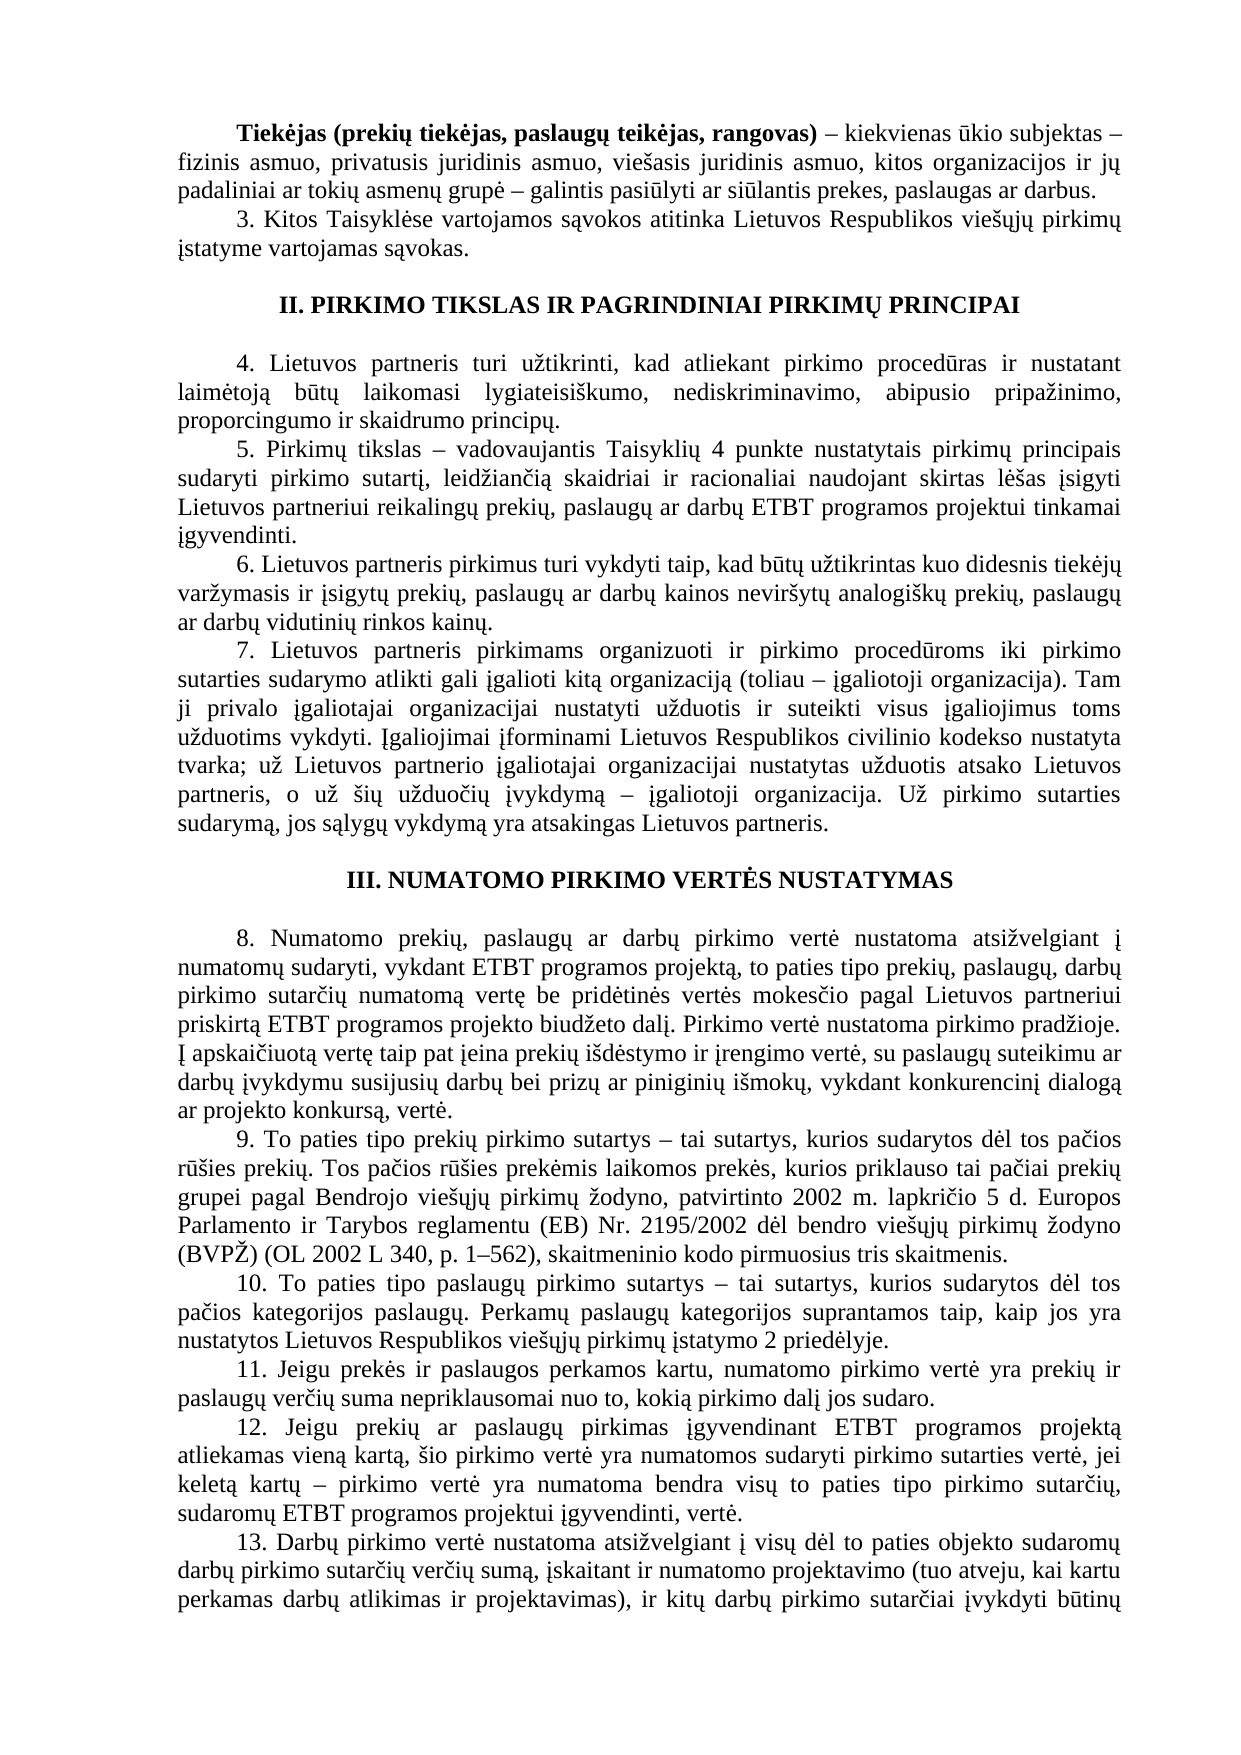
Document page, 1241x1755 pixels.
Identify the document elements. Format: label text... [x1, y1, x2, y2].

text 12. Jeigu prekių ar paslaugų pirkimas įgyvendinant ETBT programos projektą atliekamas vieną kartą, šio pirkimo vertė yra numatomos sudaryti pirkimo sutarties vertė, jei keletą kartų – pirkimo vertė yra numatoma bendra visų to paties tipo pirkimo sutarčių, sudaromų ETBT programos projektui įgyvendinti, vertė. [177, 1412, 1122, 1527]
text 9. To paties tipo prekių pirkimo sutartys – tai sutartys, kurios sudarytos dėl tos pačios rūšies prekių. Tos pačios rūšies prekėmis laikomos prekės, kurios priklauso tai pačiai prekių grupei pagal Bendrojo viešųjų pirkimų žodyno, patvirtinto 2002 m. lapkričio 5 d. Europos Parlamento ir Tarybos reglamentu (EB) Nr. 2195/2002 dėl bendro viešųjų pirkimų žodyno (BVPŽ) (OL 2002 L 340, p. 1–562), skaitmeninio kodo pirmuosius tris skaitmenis. [177, 1124, 1122, 1268]
text III. Numatomo PIRKIMO VERTĖS NUSTATYMAS [177, 866, 1122, 894]
text Tiekėjas (prekių tiekėjas, paslaugų teikėjas, rangovas) – kiekvienas ūkio subjektas – fizinis asmuo, privatusis juridinis asmuo, viešasis juridinis asmuo, kitos organizacijos ir jų padaliniai ar tokių asmenų grupė – galintis pasiūlyti ar siūlantis prekes, paslaugas ar darbus. [177, 118, 1122, 204]
text 4. Lietuvos partneris turi užtikrinti, kad atliekant pirkimo procedūras ir nustatant laimėtoją būtų laikomasi lygiateisiškumo, nediskriminavimo, abipusio pripažinimo, proporcingumo ir skaidrumo principų. [177, 348, 1122, 434]
text 11. Jeigu prekės ir paslaugos perkamos kartu, numatomo pirkimo vertė yra prekių ir paslaugų verčių suma nepriklausomai nuo to, kokią pirkimo dalį jos sudaro. [177, 1354, 1122, 1412]
text 8. Numatomo prekių, paslaugų ar darbų pirkimo vertė nustatoma atsižvelgiant į numatomų sudaryti, vykdant ETBT programos projektą, to paties tipo prekių, paslaugų, darbų pirkimo sutarčių numatomą vertę be pridėtinės vertės mokesčio pagal Lietuvos partneriui priskirtą ETBT programos projekto biudžeto dalį. Pirkimo vertė nustatoma pirkimo pradžioje. Į apskaičiuotą vertę taip pat įeina prekių išdėstymo ir įrengimo vertė, su paslaugų suteikimu ar darbų įvykdymu susijusių darbų bei prizų ar piniginių išmokų, vykdant konkurencinį dialogą ar projekto konkursą, vertė. [177, 923, 1122, 1124]
text 5. Pirkimų tikslas – vadovaujantis Taisyklių 4 punkte nustatytais pirkimų principais sudaryti pirkimo sutartį, leidžiančią skaidriai ir racionaliai naudojant skirtas lėšas įsigyti Lietuvos partneriui reikalingų prekių, paslaugų ar darbų ETBT programos projektui tinkamai įgyvendinti. [177, 434, 1122, 549]
text 7. Lietuvos partneris pirkimams organizuoti ir pirkimo procedūroms iki pirkimo sutarties sudarymo atlikti gali įgalioti kitą organizaciją (toliau – įgaliotoji organizacija). Tam ji privalo įgaliotajai organizacijai nustatyti užduotis ir suteikti visus įgaliojimus toms užduotims vykdyti. Įgaliojimai įforminami Lietuvos Respublikos civilinio kodekso nustatyta tvarka; už Lietuvos partnerio įgaliotajai organizacijai nustatytas užduotis atsako Lietuvos partneris, o už šių užduočių įvykdymą – įgaliotoji organizacija. Už pirkimo sutarties sudarymą, jos sąlygų vykdymą yra atsakingas Lietuvos partneris. [177, 636, 1122, 837]
text 3. Kitos Taisyklėse vartojamos sąvokos atitinka Lietuvos Respublikos viešųjų pirkimų įstatyme vartojamas sąvokas. [177, 204, 1122, 262]
text 13. Darbų pirkimo vertė nustatoma atsižvelgiant į visų dėl to paties objekto sudaromų darbų pirkimo sutarčių verčių sumą, įskaitant ir numatomo projektavimo (tuo atveju, kai kartu perkamas darbų atlikimas ir projektavimas), ir kitų darbų pirkimo sutarčiai įvykdyti būtinų [177, 1527, 1122, 1613]
text 10. To paties tipo paslaugų pirkimo sutartys – tai sutartys, kurios sudarytos dėl tos pačios kategorijos paslaugų. Perkamų paslaugų kategorijos suprantamos taip, kaip jos yra nustatytos Lietuvos Respublikos viešųjų pirkimų įstatymo 2 priedėlyje. [177, 1268, 1122, 1354]
text II. pirkimo tikslas ir PAGRINDINIAI PIRKIMŲ PRINCIPAI [177, 291, 1122, 319]
text 6. Lietuvos partneris pirkimus turi vykdyti taip, kad būtų užtikrintas kuo didesnis tiekėjų varžymasis ir įsigytų prekių, paslaugų ar darbų kainos neviršytų analogiškų prekių, paslaugų ar darbų vidutinių rinkos kainų. [177, 549, 1122, 636]
